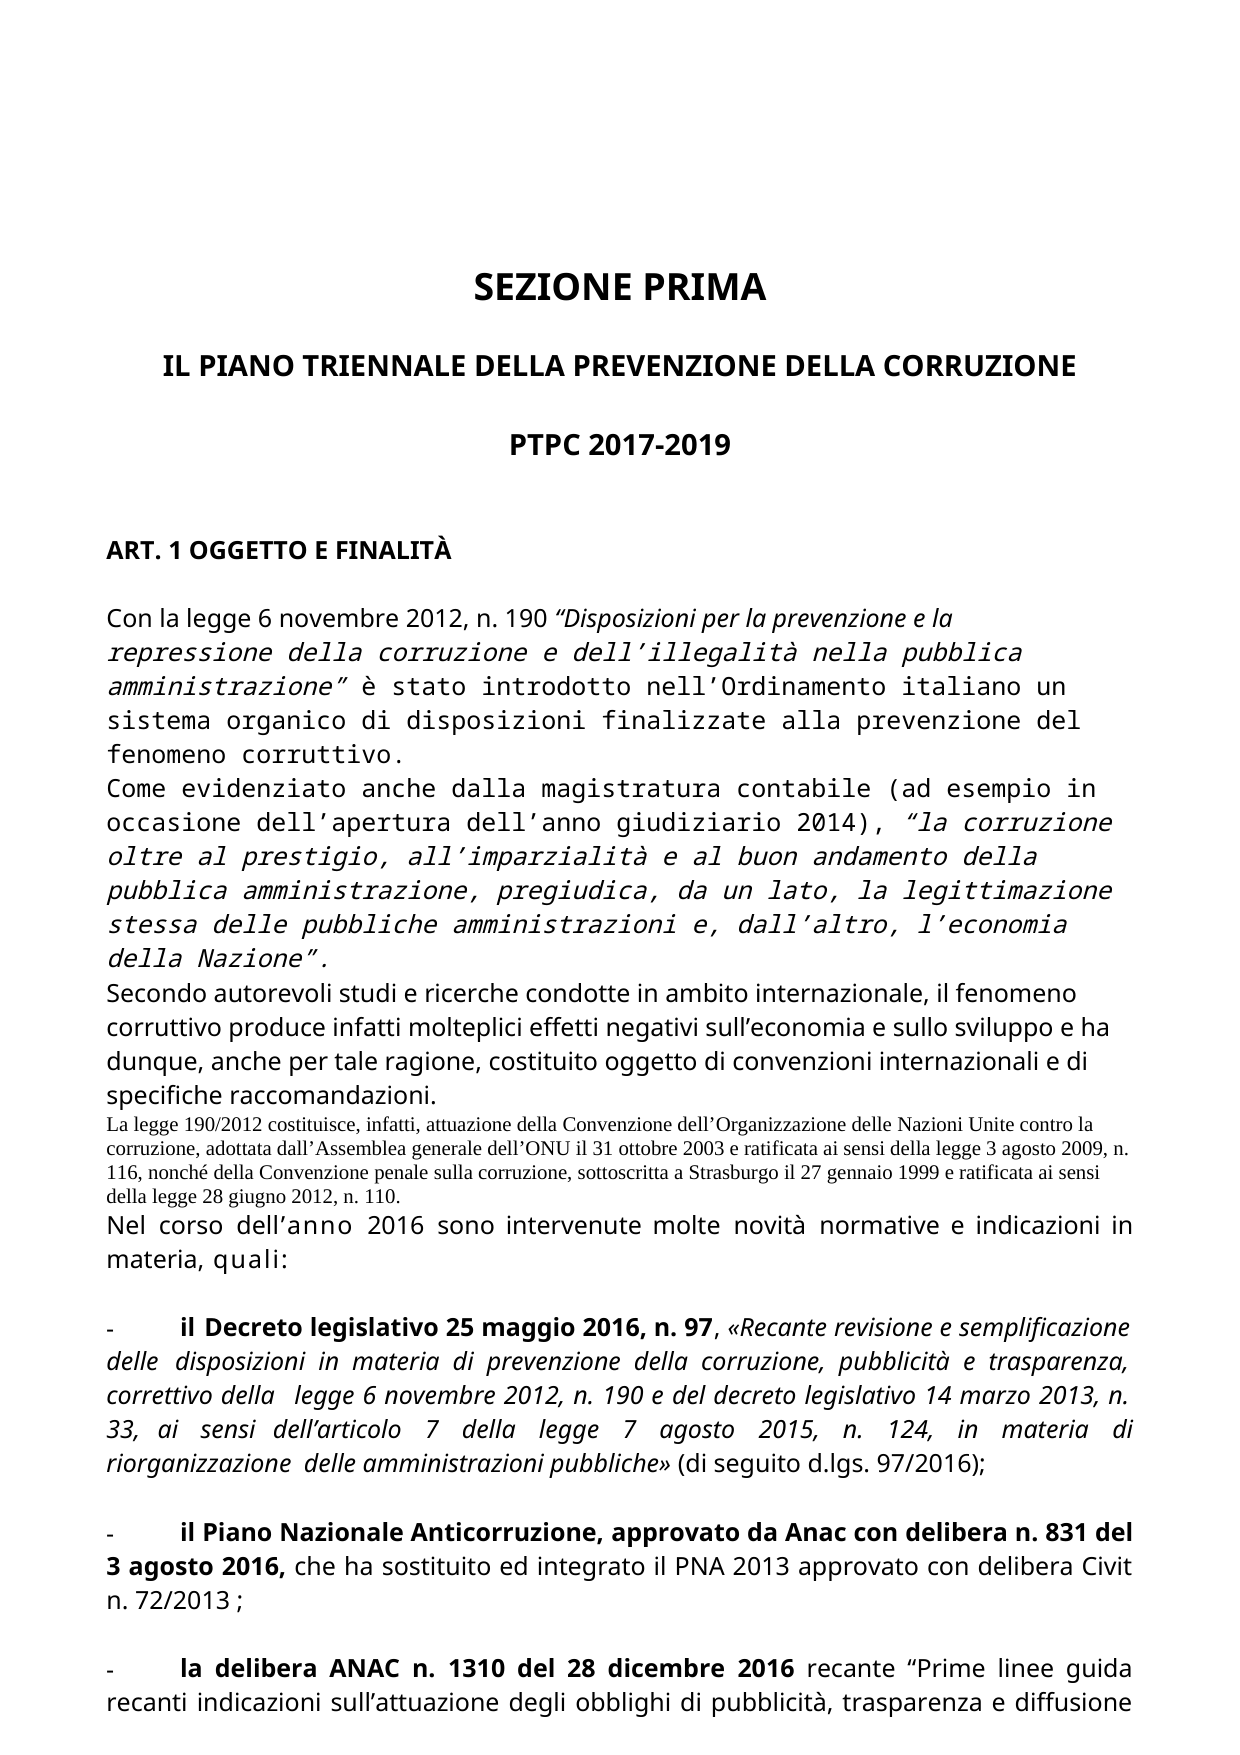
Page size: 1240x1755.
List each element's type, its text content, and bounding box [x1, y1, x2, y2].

text PTPC 2017-2019 [106, 424, 1133, 464]
text ART. 1 OGGETTO E FINALITÀ [106, 532, 1133, 566]
text La legge 190/2012 costituisce, infatti, attuazione della Convenzione dell’Organizzazione delle Nazioni Unite contro la corruzione, adottata dall’Assemblea generale dell’ONU il 31 ottobre 2003 e ratificata ai sensi della legge 3 agosto 2009, n. 116, nonché della Convenzione penale sulla corruzione, sottoscritta a Strasburgo il 27 gennaio 1999 e ratificata ai sensi della legge 28 giugno 2012, n. 110. [106, 1111, 1133, 1208]
text Con la legge 6 novembre 2012, n. 190 “Disposizioni per la prevenzione e la repressione della corruzione e dell’illegalità nella pubblica amministrazione” è stato introdotto nell’Ordinamento italiano un sistema organico di disposizioni finalizzate alla prevenzione del fenomeno corruttivo. [106, 601, 1133, 771]
text SEZIONE PRIMA [106, 260, 1133, 311]
text Secondo autorevoli studi e ricerche condotte in ambito internazionale, il fenomeno corruttivo produce infatti molteplici effetti negativi sull’economia e sullo sviluppo e ha dunque, anche per tale ragione, costituito oggetto di convenzioni internazionali e di specifiche raccomandazioni. [106, 975, 1133, 1111]
list il Decreto legislativo 25 maggio 2016, n. 97, «Recante revisione e semplificazione delle disposizioni in materia di prevenzione della corruzione, pubblicità e trasparenza, correttivo della legge 6 novembre 2012, n. 190 e del decreto legislativo 14 marzo 2013, n. 33, ai sensi dell’articolo 7 della legge 7 agosto 2015, n. 124, in materia di riorganizzazione delle amministrazioni pubbliche» (di seguito d.lgs. 97/2016); [106, 1310, 1133, 1480]
list il Piano Nazionale Anticorruzione, approvato da Anac con delibera n. 831 del 3 agosto 2016, che ha sostituito ed integrato il PNA 2013 approvato con delibera Civit n. 72/2013 ; [106, 1514, 1133, 1616]
text Nel corso dell’anno 2016 sono intervenute molte novità normative e indicazioni in materia, quali: [106, 1208, 1133, 1276]
text Come evidenziato anche dalla magistratura contabile (ad esempio in occasione dell’apertura dell’anno giudiziario 2014), “la corruzione oltre al prestigio, all’imparzialità e al buon andamento della pubblica amministrazione, pregiudica, da un lato, la legittimazione stessa delle pubbliche amministrazioni e, dall’altro, l’economia della Nazione”. [106, 771, 1133, 975]
text IL PIANO TRIENNALE DELLA PREVENZIONE DELLA CORRUZIONE [106, 345, 1133, 385]
list la delibera ANAC n. 1310 del 28 dicembre 2016 recante “Prime linee guida recanti indicazioni sull’attuazione degli obblighi di pubblicità, trasparenza e diffusione [106, 1651, 1133, 1719]
